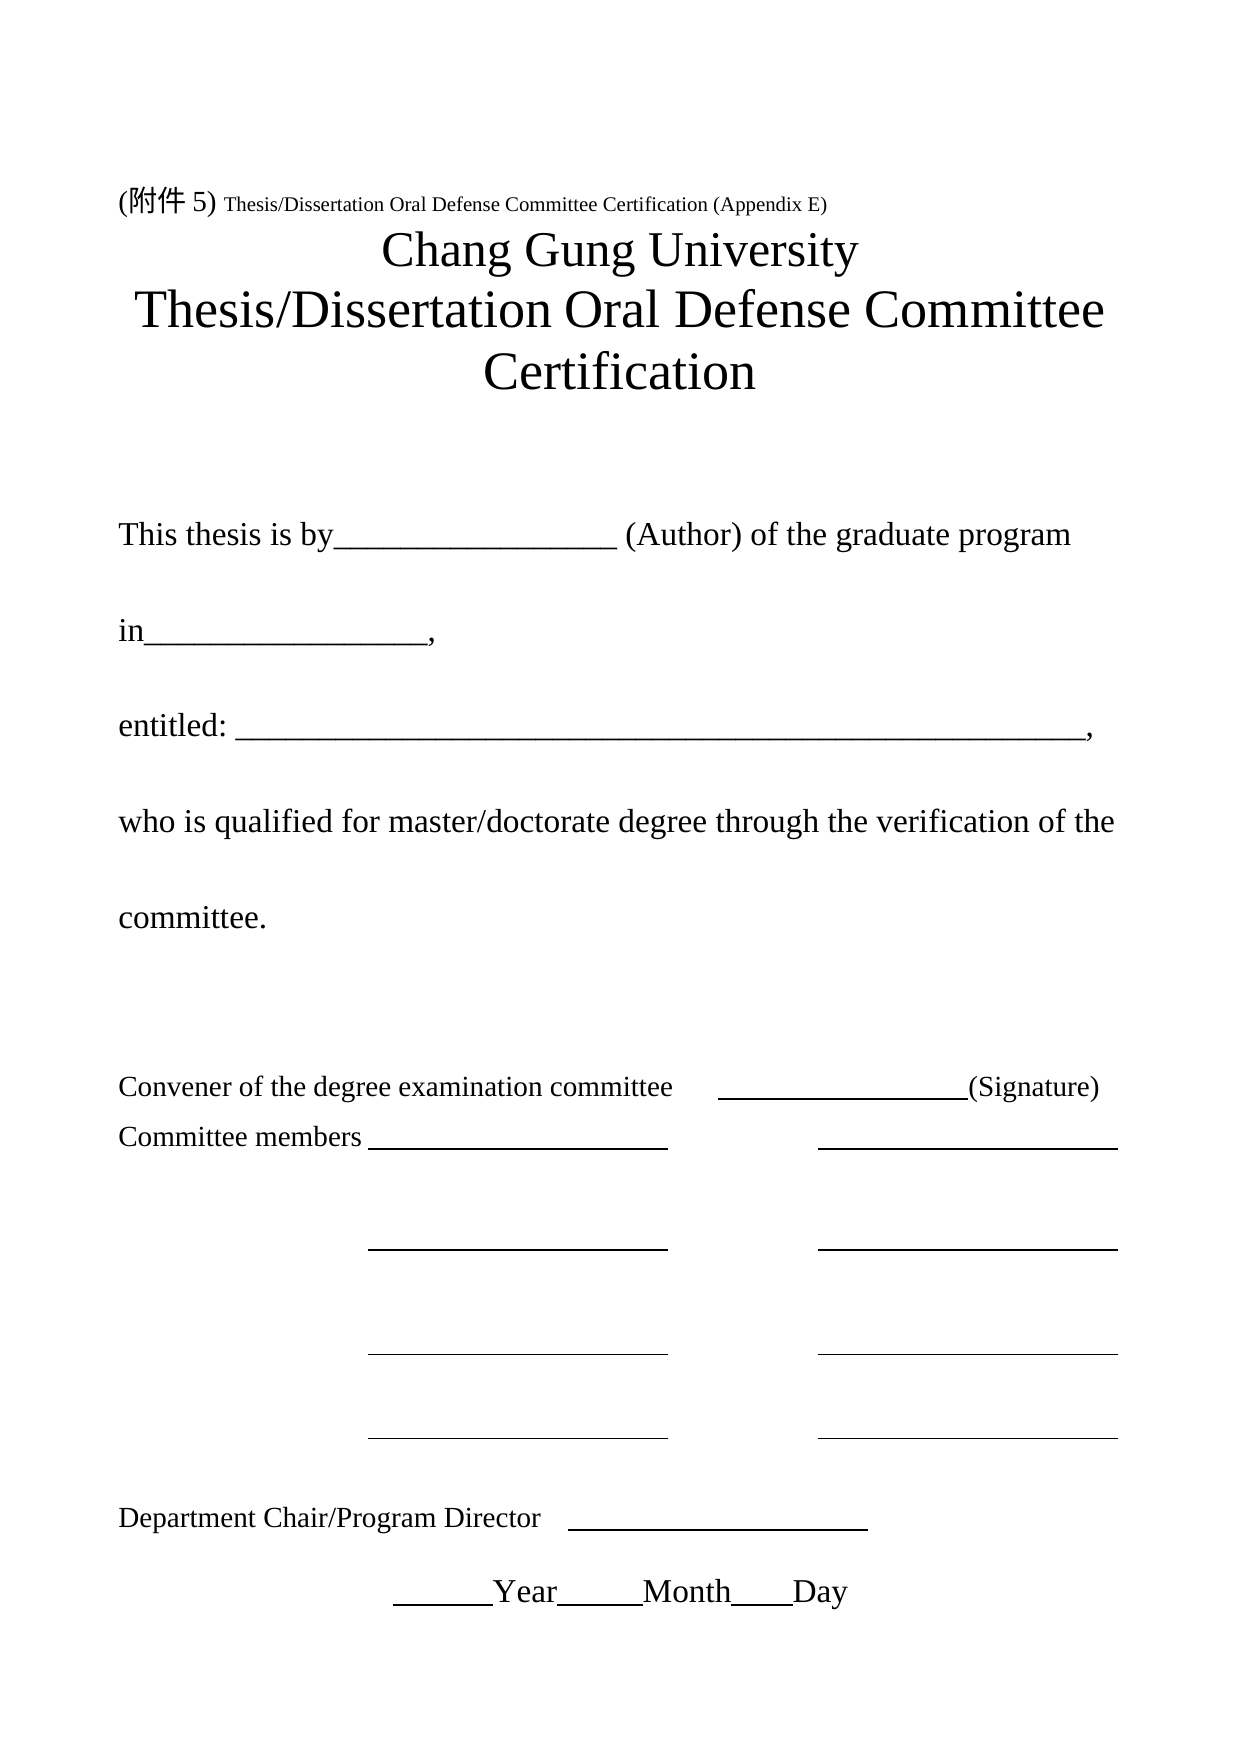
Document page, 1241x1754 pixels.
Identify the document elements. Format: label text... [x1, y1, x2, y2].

text Year Month Day [118, 1571, 1122, 1609]
text entitled: ___________________________________________________, who is qualified for master/doctorate degree through the verification of the committee. [118, 706, 1122, 936]
text Chang Gung University [118, 219, 1122, 277]
text This thesis is by_________________ (Author) of the graduate program in_________________, [118, 514, 1122, 648]
text Thesis/Dissertation Oral Defense Committee Certification [118, 277, 1122, 402]
text (附件5) Thesis/Dissertation Oral Defense Committee Certification (Appendix E) [118, 177, 1122, 219]
text Convener of the degree examination committee (Signature) [118, 1069, 1122, 1103]
text Department Chair/Program Director [118, 1496, 1122, 1534]
text Committee members [118, 1119, 1122, 1153]
